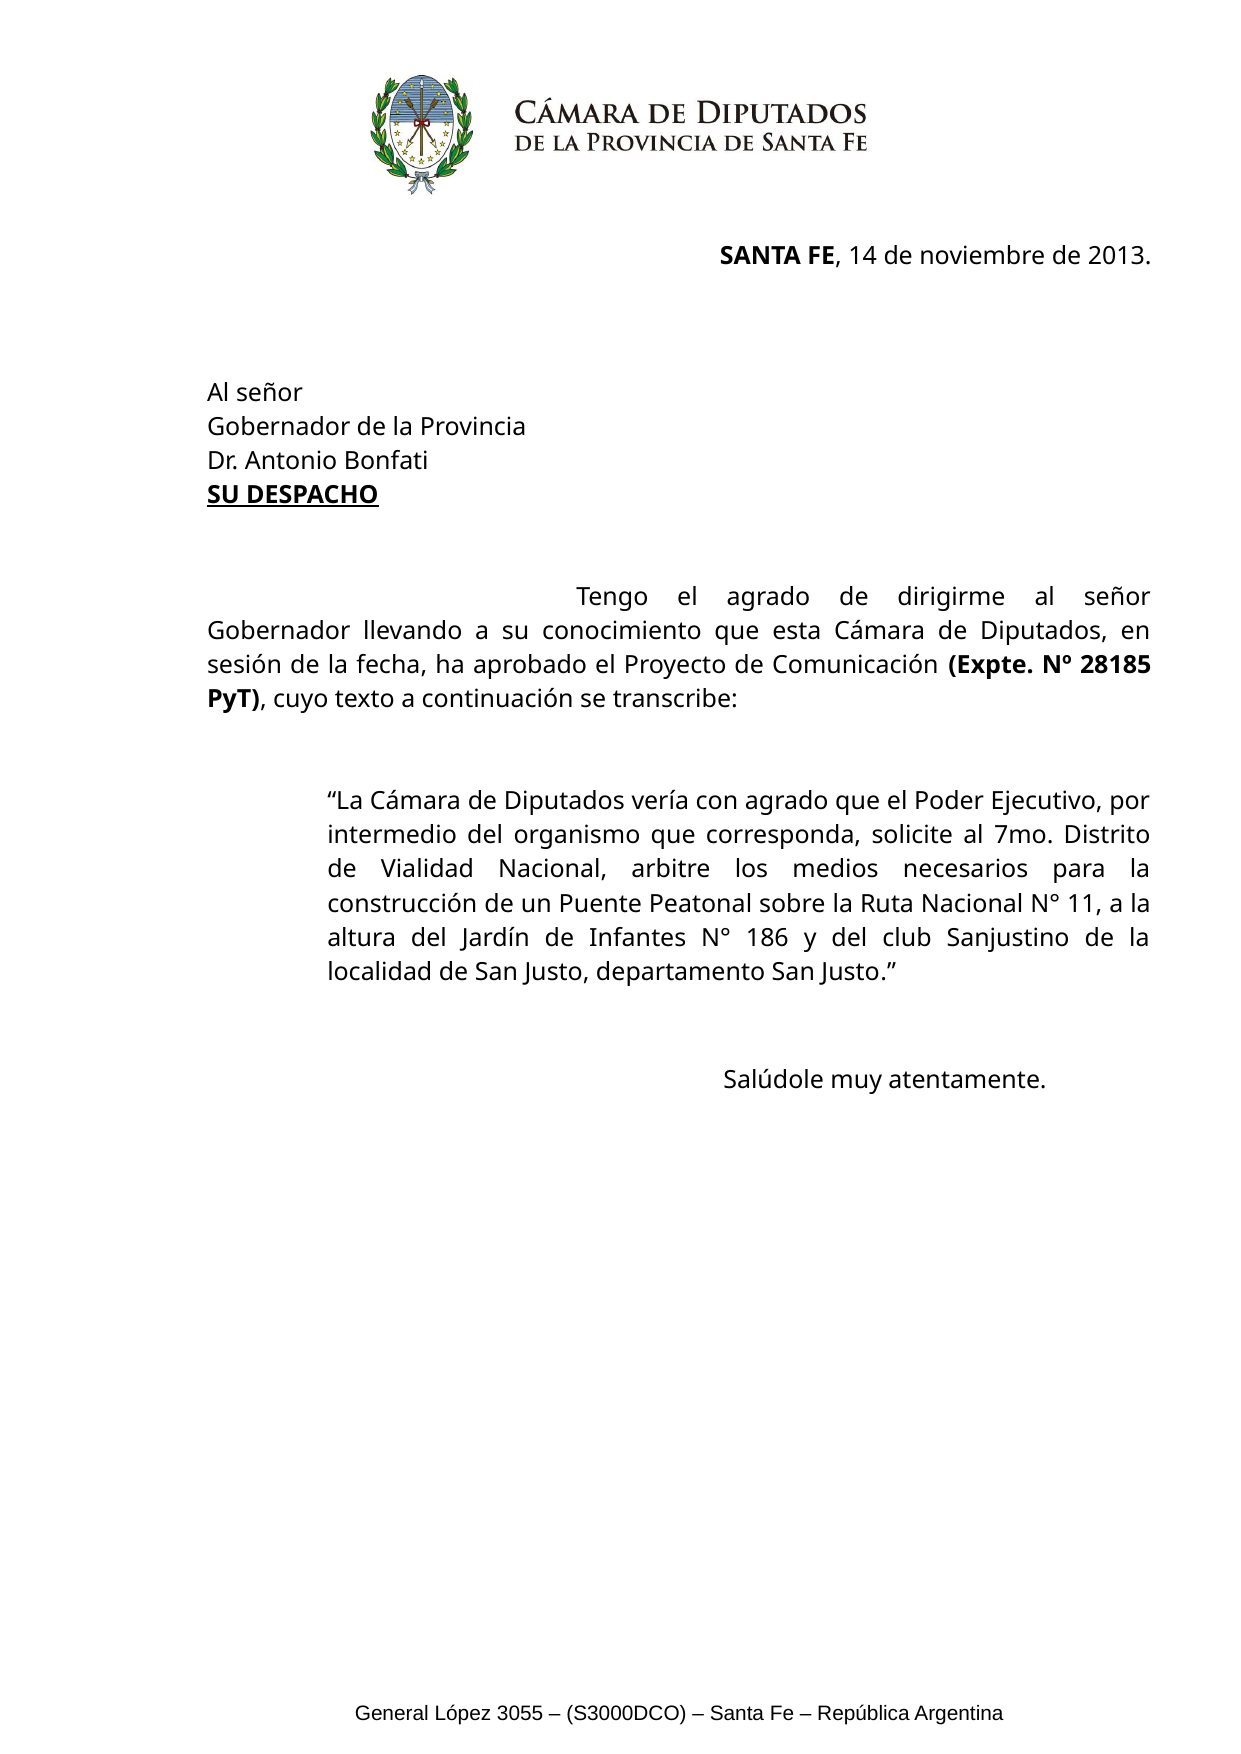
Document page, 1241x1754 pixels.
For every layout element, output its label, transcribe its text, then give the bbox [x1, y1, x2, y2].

text “La Cámara de Diputados vería con agrado que el Poder Ejecutivo, por intermedio del organismo que corresponda, solicite al 7mo. Distrito de Vialidad Nacional, arbitre los medios necesarios para la construcción de un Puente Peatonal sobre la Ruta Nacional N° 11, a la altura del Jardín de Infantes N° 186 y del club Sanjustino de la localidad de San Justo, departamento San Justo.” [327, 783, 1152, 987]
text Salúdole muy atentamente. [649, 1061, 1152, 1096]
text Tengo el agrado de dirigirme al señor Gobernador llevando a su conocimiento que esta Cámara de Diputados, en sesión de la fecha, ha aprobado el Proyecto de Comunicación (Expte. Nº 28185 PyT), cuyo texto a continuación se transcribe: [207, 579, 1152, 715]
text SU DESPACHO [207, 476, 1152, 511]
text SANTA FE, 14 de noviembre de 2013. [207, 238, 1152, 272]
text Al señor [207, 374, 1152, 408]
text Dr. Antonio Bonfati [207, 442, 1152, 476]
text Gobernador de la Provincia [207, 408, 1152, 442]
picture [370, 75, 867, 199]
